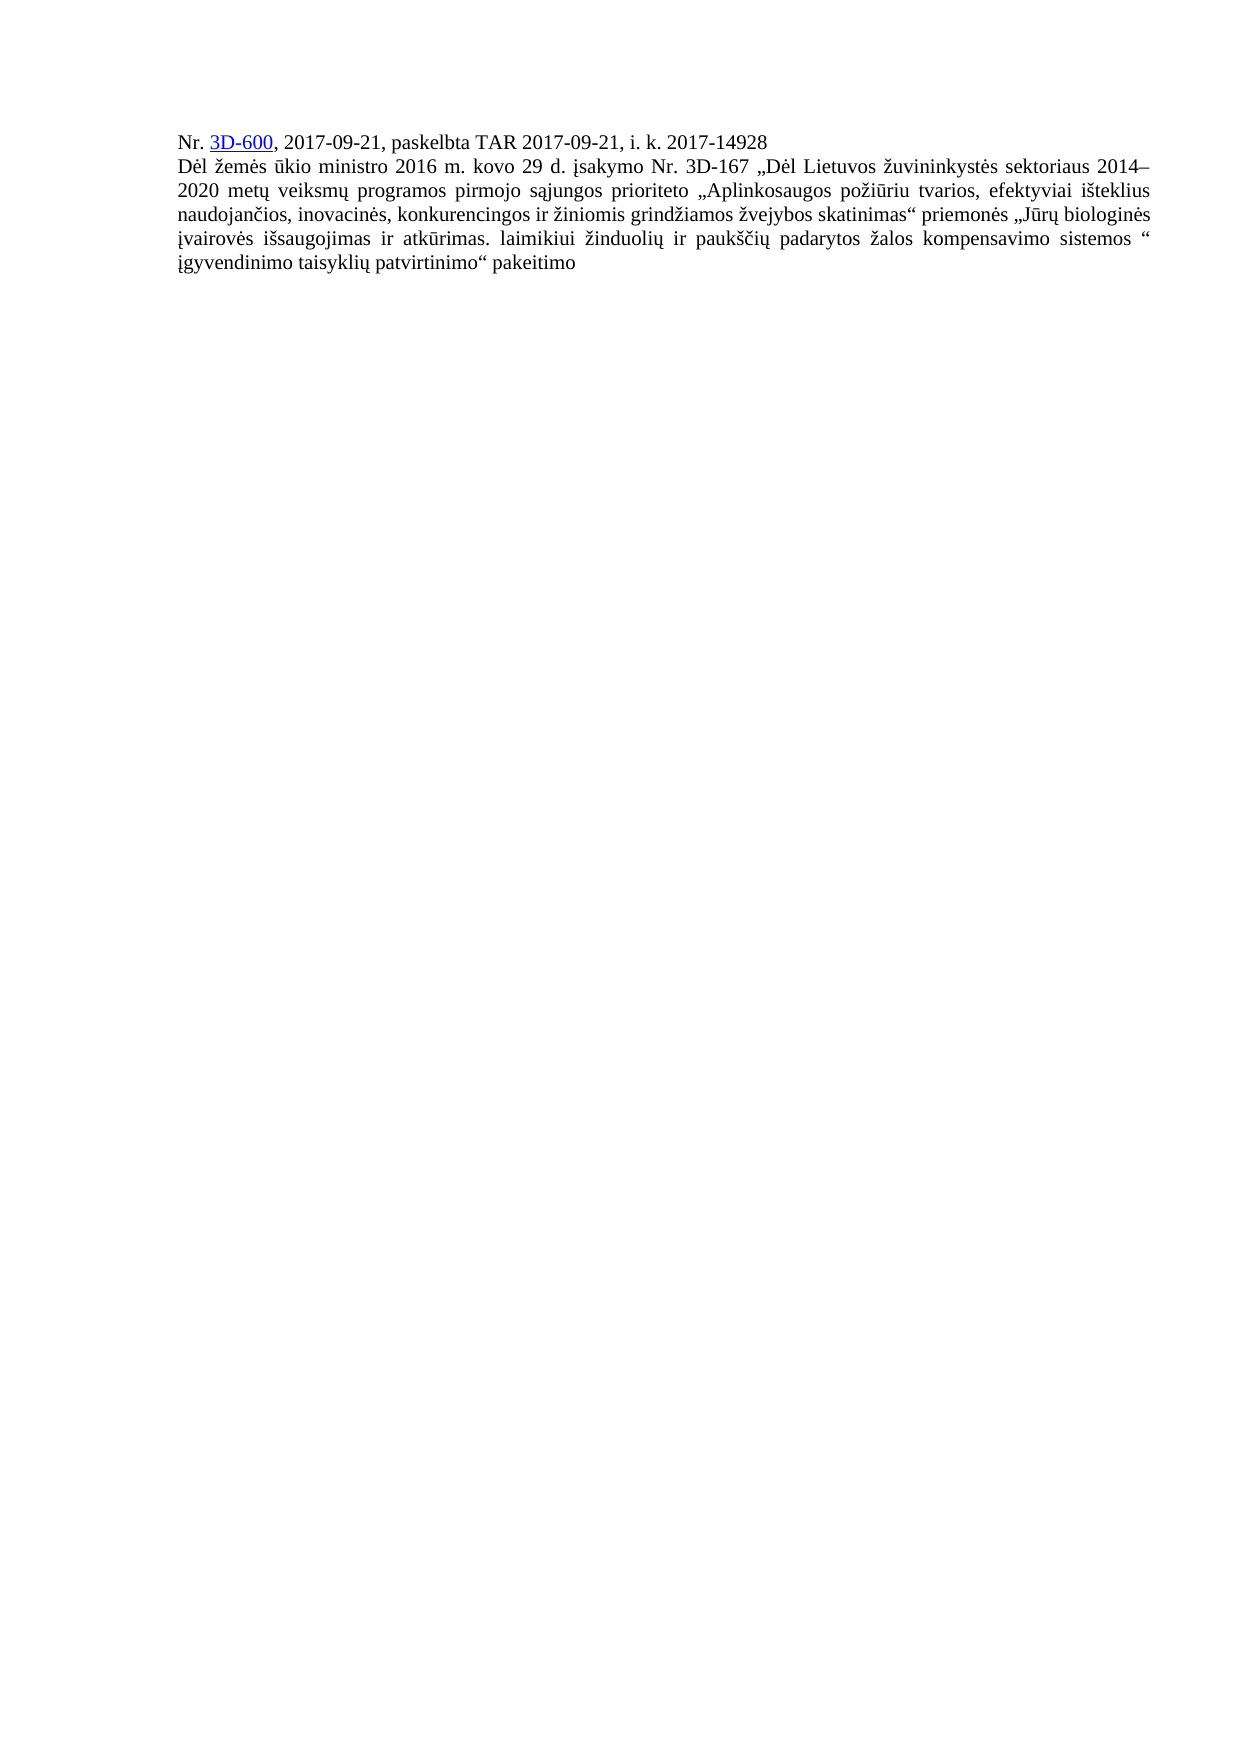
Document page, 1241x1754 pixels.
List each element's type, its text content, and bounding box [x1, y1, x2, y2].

text Dėl žemės ūkio ministro 2016 m. kovo 29 d. įsakymo Nr. 3D-167 „Dėl Lietuvos žuvininkystės sektoriaus 2014–2020 metų veiksmų programos pirmojo sąjungos prioriteto „Aplinkosaugos požiūriu tvarios, efektyviai išteklius naudojančios, inovacinės, konkurencingos ir žiniomis grindžiamos žvejybos skatinimas“ priemonės „Jūrų biologinės įvairovės išsaugojimas ir atkūrimas. laimikiui žinduolių ir paukščių padarytos žalos kompensavimo sistemos “ įgyvendinimo taisyklių patvirtinimo“ pakeitimo [177, 154, 1152, 274]
text Nr. 3D-600, 2017-09-21, paskelbta TAR 2017-09-21, i. k. 2017-14928 [177, 130, 1152, 154]
